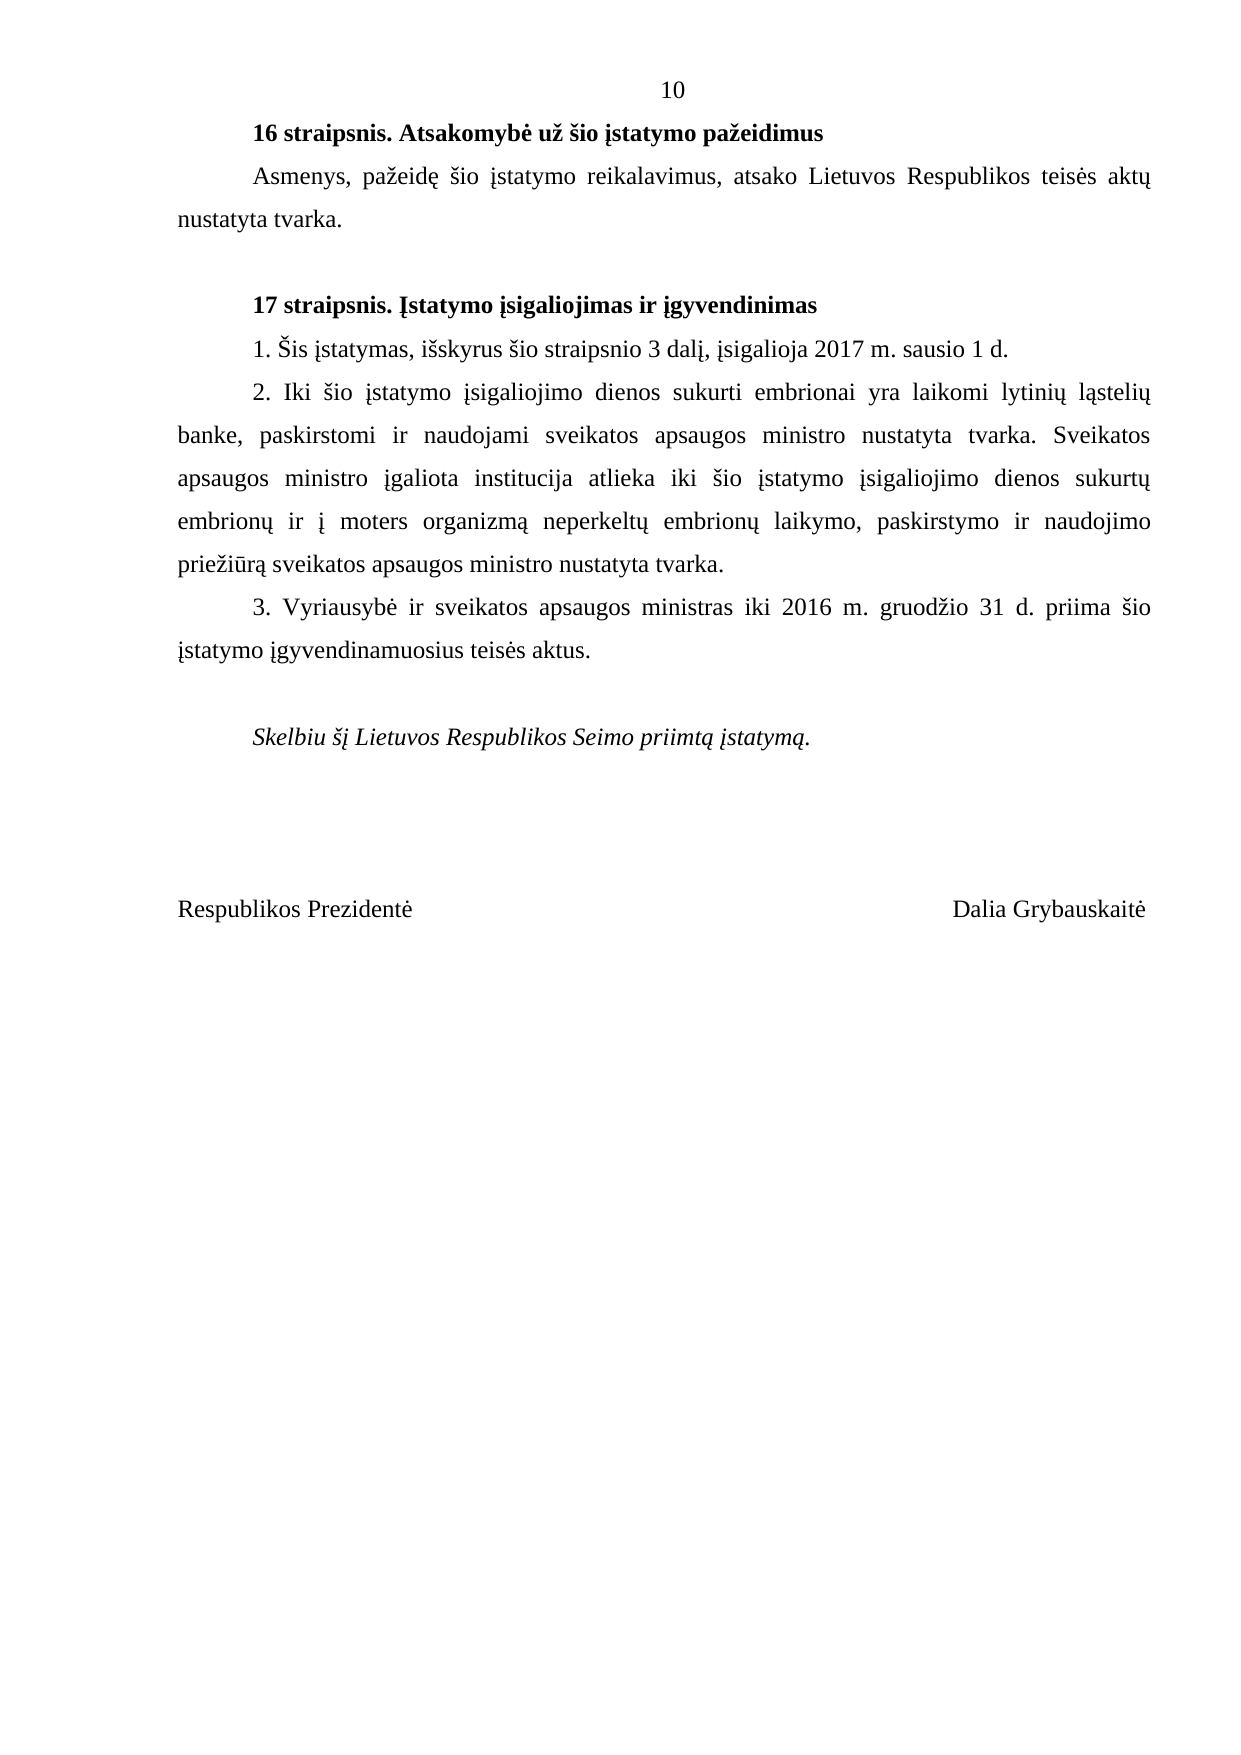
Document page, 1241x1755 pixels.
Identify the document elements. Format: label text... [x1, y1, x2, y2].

text Skelbiu šį Lietuvos Respublikos Seimo priimtą įstatymą. [177, 722, 1152, 751]
text 2. Iki šio įstatymo įsigaliojimo dienos sukurti embrionai yra laikomi lytinių ląstelių banke, paskirstomi ir naudojami sveikatos apsaugos ministro nustatyta tvarka. Sveikatos apsaugos ministro įgaliota institucija atlieka iki šio įstatymo įsigaliojimo dienos sukurtų embrionų ir į moters organizmą neperkeltų embrionų laikymo, paskirstymo ir naudojimo priežiūrą sveikatos apsaugos ministro nustatyta tvarka. [177, 377, 1152, 578]
text 3. Vyriausybė ir sveikatos apsaugos ministras iki 2016 m. gruodžio 31 d. priima šio įstatymo įgyvendinamuosius teisės aktus. [177, 592, 1152, 664]
text 16 straipsnis. Atsakomybė už šio įstatymo pažeidimus [177, 118, 1152, 147]
text Asmenys, pažeidę šio įstatymo reikalavimus, atsako Lietuvos Respublikos teisės aktų nustatyta tvarka. [177, 161, 1152, 233]
text 17 straipsnis. Įstatymo įsigaliojimas ir įgyvendinimas [177, 291, 1152, 319]
text 1. Šis įstatymas, išskyrus šio straipsnio 3 dalį, įsigalioja 2017 m. sausio 1 d. [177, 334, 1152, 362]
text Respublikos Prezidentė Dalia Grybauskaitė [177, 894, 1152, 923]
